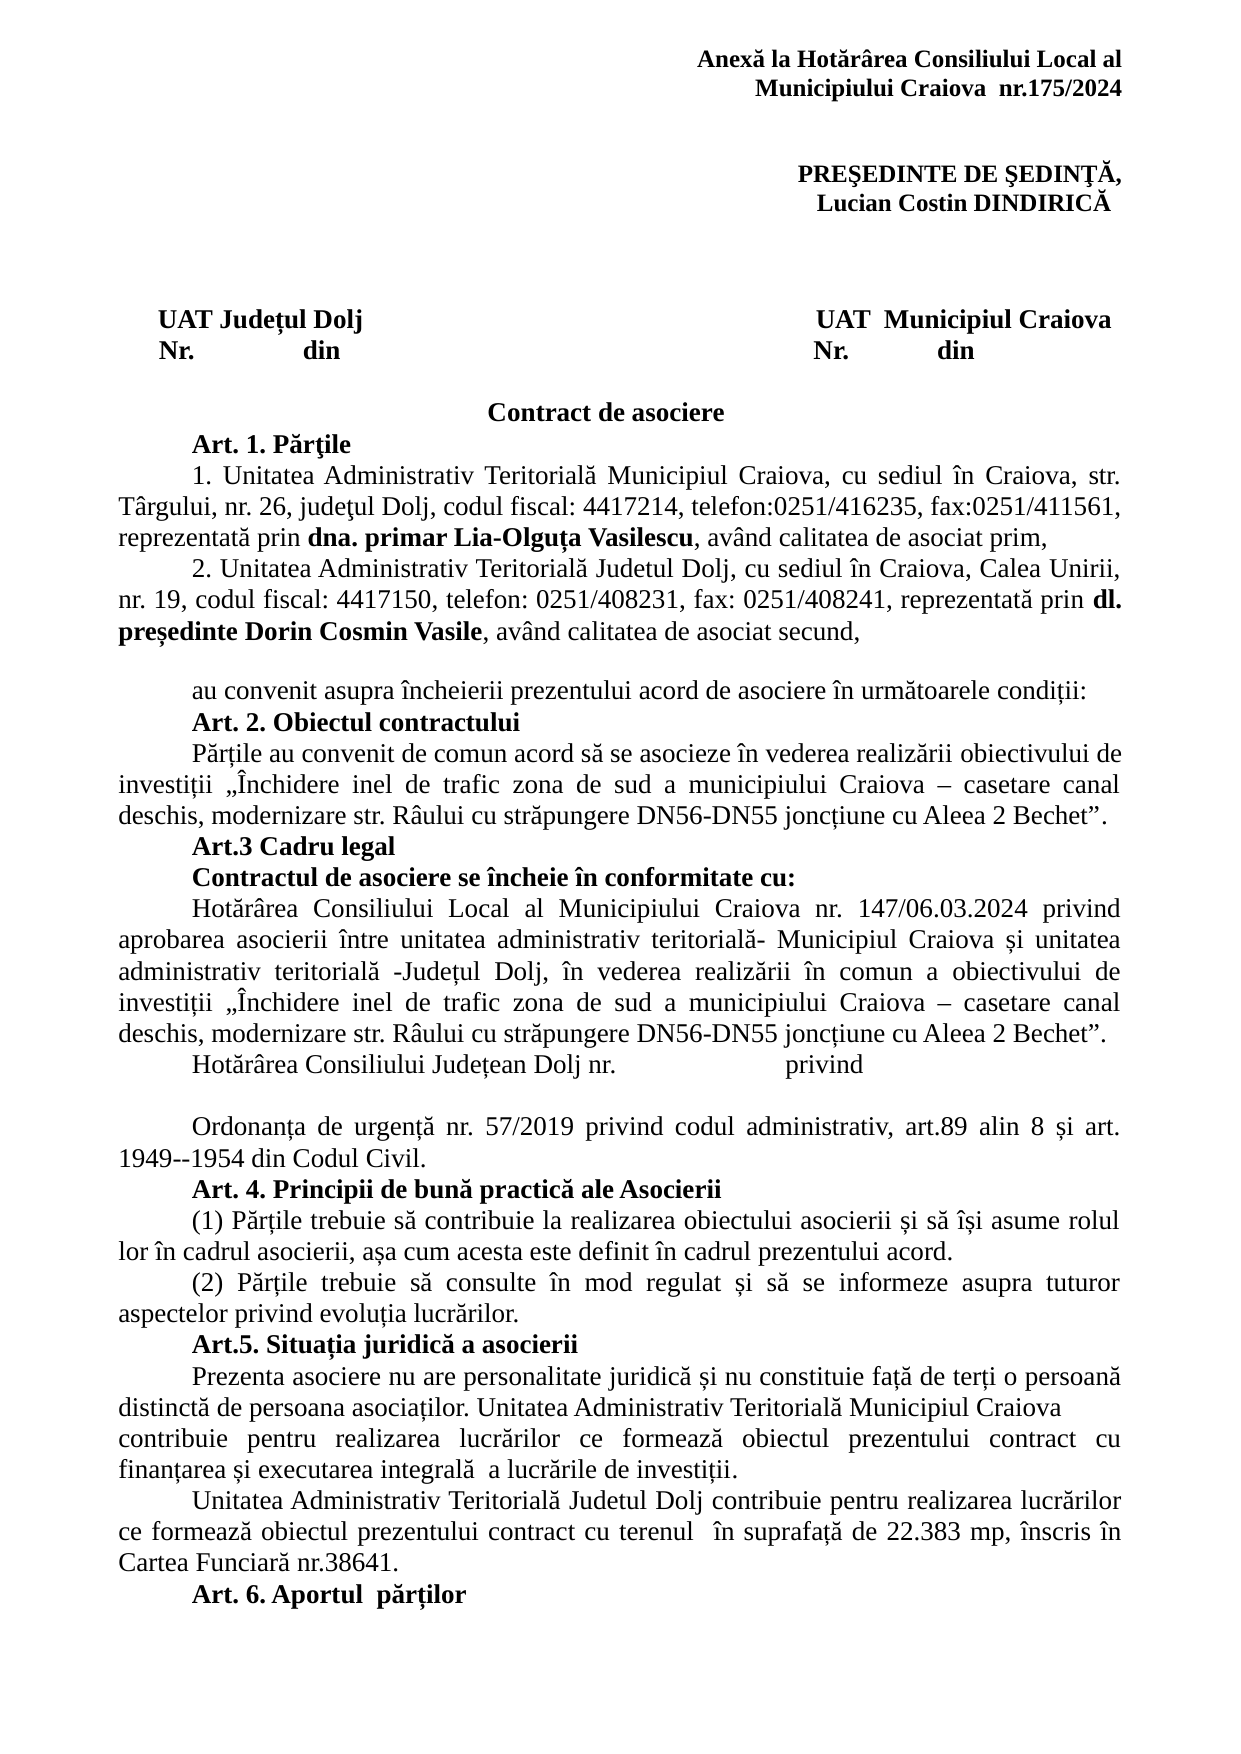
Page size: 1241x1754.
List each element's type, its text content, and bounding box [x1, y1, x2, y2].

text Unitatea Administrativ Teritorială Judetul Dolj contribuie pentru realizarea lucrărilor ce formează obiectul prezentului contract cu terenul în suprafață de 22.383 mp, înscris în Cartea Funciară nr.38641. [118, 1484, 1122, 1578]
text Art. 2. Obiectul contractului [118, 706, 1122, 737]
text Art.5. Situația juridică a asocierii [118, 1328, 1122, 1360]
text 2. Unitatea Administrativ Teritorială Judetul Dolj, cu sediul în Craiova, Calea Unirii, nr. 19, codul fiscal: 4417150, telefon: 0251/408231, fax: 0251/408241, reprezentată prin dl. președinte Dorin Cosmin Vasile, având calitatea de asociat secund, [118, 552, 1122, 646]
text Ordonanța de urgență nr. 57/2019 privind codul administrativ, art.89 alin 8 și art. 1949--1954 din Codul Civil. [118, 1111, 1122, 1173]
text Anexă la Hotărârea Consiliului Local al Municipiului Craiova nr.175/2024 [118, 44, 1122, 102]
text Lucian Costin DINDIRICĂ [118, 188, 1122, 217]
text (1) Părțile trebuie să contribuie la realizarea obiectului asocierii și să își asume rolul lor în cadrul asocierii, așa cum acesta este definit în cadrul prezentului acord. [118, 1204, 1122, 1266]
text 1. Unitatea Administrativ Teritorială Municipiul Craiova, cu sediul în Craiova, str. Târgului, nr. 26, judeţul Dolj, codul fiscal: 4417214, telefon:0251/416235, fax:0251/411561, reprezentată prin dna. primar Lia-Olguța Vasilescu, având calitatea de asociat prim, [118, 459, 1122, 552]
text Art. 6. Aportul părților [118, 1578, 1122, 1609]
text Art. 1. Părţile [118, 428, 1122, 459]
text Art. 4. Principii de bună practică ale Asocierii [118, 1173, 1122, 1204]
text Nr. din Nr. din [118, 334, 1122, 365]
text Art.3 Cadru legal [118, 830, 1122, 861]
text Părțile au convenit de comun acord să se asocieze în vederea realizării obiectivului de investiții „Închidere inel de trafic zona de sud a municipiului Craiova – casetare canal deschis, modernizare str. Râului cu străpungere DN56-DN55 joncțiune cu Aleea 2 Bechet”. [118, 737, 1122, 830]
text (2) Părțile trebuie să consulte în mod regulat și să se informeze asupra tuturor aspectelor privind evoluția lucrărilor. [118, 1266, 1122, 1328]
text Hotărârea Consiliului Județean Dolj nr. privind [118, 1048, 1122, 1079]
text Prezenta asociere nu are personalitate juridică și nu constituie față de terți o persoană distinctă de persoana asociaților. Unitatea Administrativ Teritorială Municipiul Craiova contribuie pentru realizarea lucrărilor ce formează obiectul prezentului contract cu finanțarea și executarea integrală a lucrările de investiții. [118, 1360, 1122, 1484]
text Contract de asociere [118, 397, 1122, 428]
text Hotărârea Consiliului Local al Municipiului Craiova nr. 147/06.03.2024 privind aprobarea asocierii între unitatea administrativ teritorială- Municipiul Craiova și unitatea administrativ teritorială -Județul Dolj, în vederea realizării în comun a obiectivului de investiții „Închidere inel de trafic zona de sud a municipiului Craiova – casetare canal deschis, modernizare str. Râului cu străpungere DN56-DN55 joncțiune cu Aleea 2 Bechet”. [118, 892, 1122, 1048]
text PREŞEDINTE DE ŞEDINŢĂ, [118, 159, 1122, 188]
text au convenit asupra încheierii prezentului acord de asociere în următoarele condiții: [118, 674, 1122, 706]
text Contractul de asociere se încheie în conformitate cu: [118, 861, 1122, 892]
text UAT Județul Dolj UAT Municipiul Craiova [118, 303, 1122, 334]
